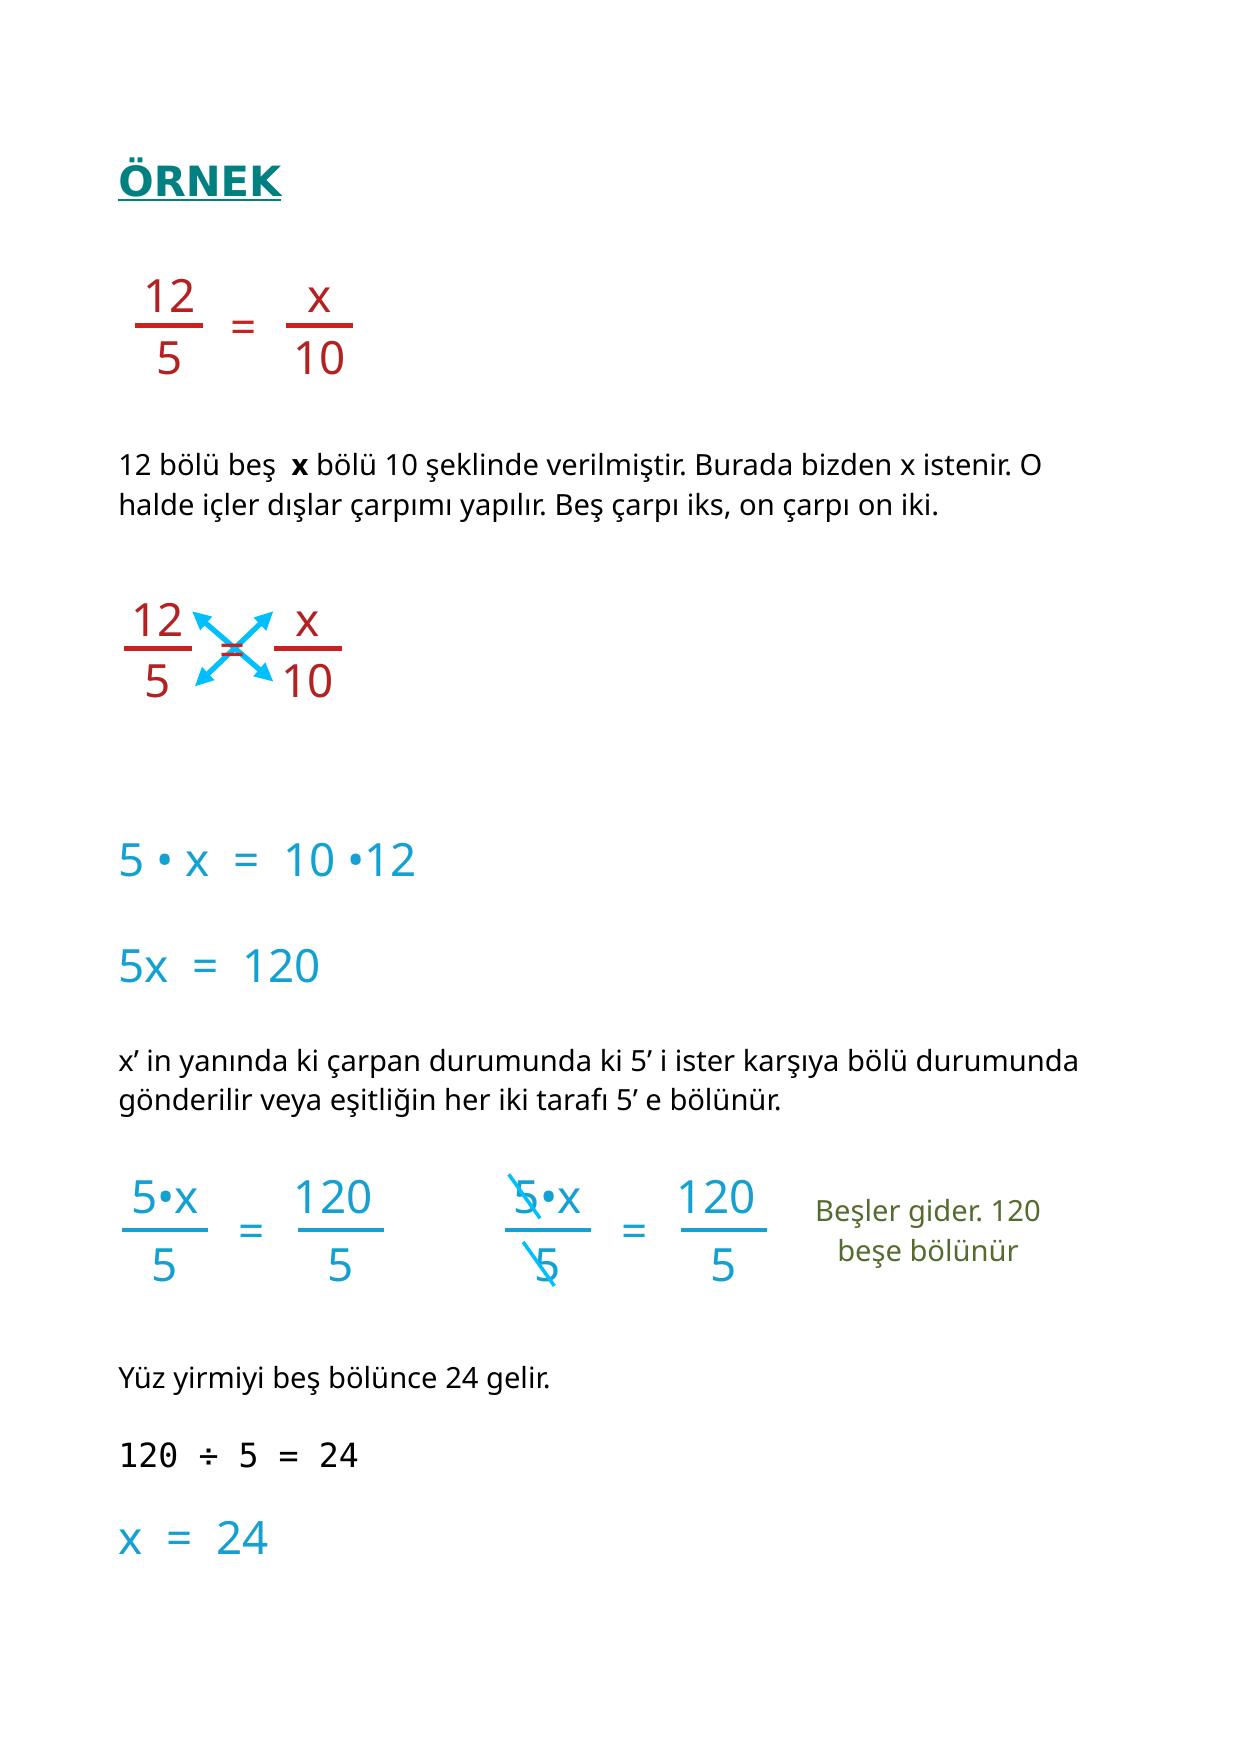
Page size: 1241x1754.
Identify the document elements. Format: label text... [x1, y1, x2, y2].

text ÖRNEK [118, 158, 1122, 206]
text x’ in yanında ki çarpan durumunda ki 5’ i ister karşıya bölü durumunda gönderilir veya eşitliğin her iki tarafı 5’ e bölünür. [118, 1040, 1122, 1119]
text 12 bölü beş x bölü 10 şeklinde verilmiştir. Burada bizden x istenir. O halde içler dışlar çarpımı yapılır. Beş çarpı iks, on çarpı on iki. [118, 444, 1122, 524]
text Yüz yirmiyi beş bölünce 24 gelir. [118, 1357, 1122, 1397]
text 120 ÷ 5 = 24 [118, 1437, 1122, 1476]
